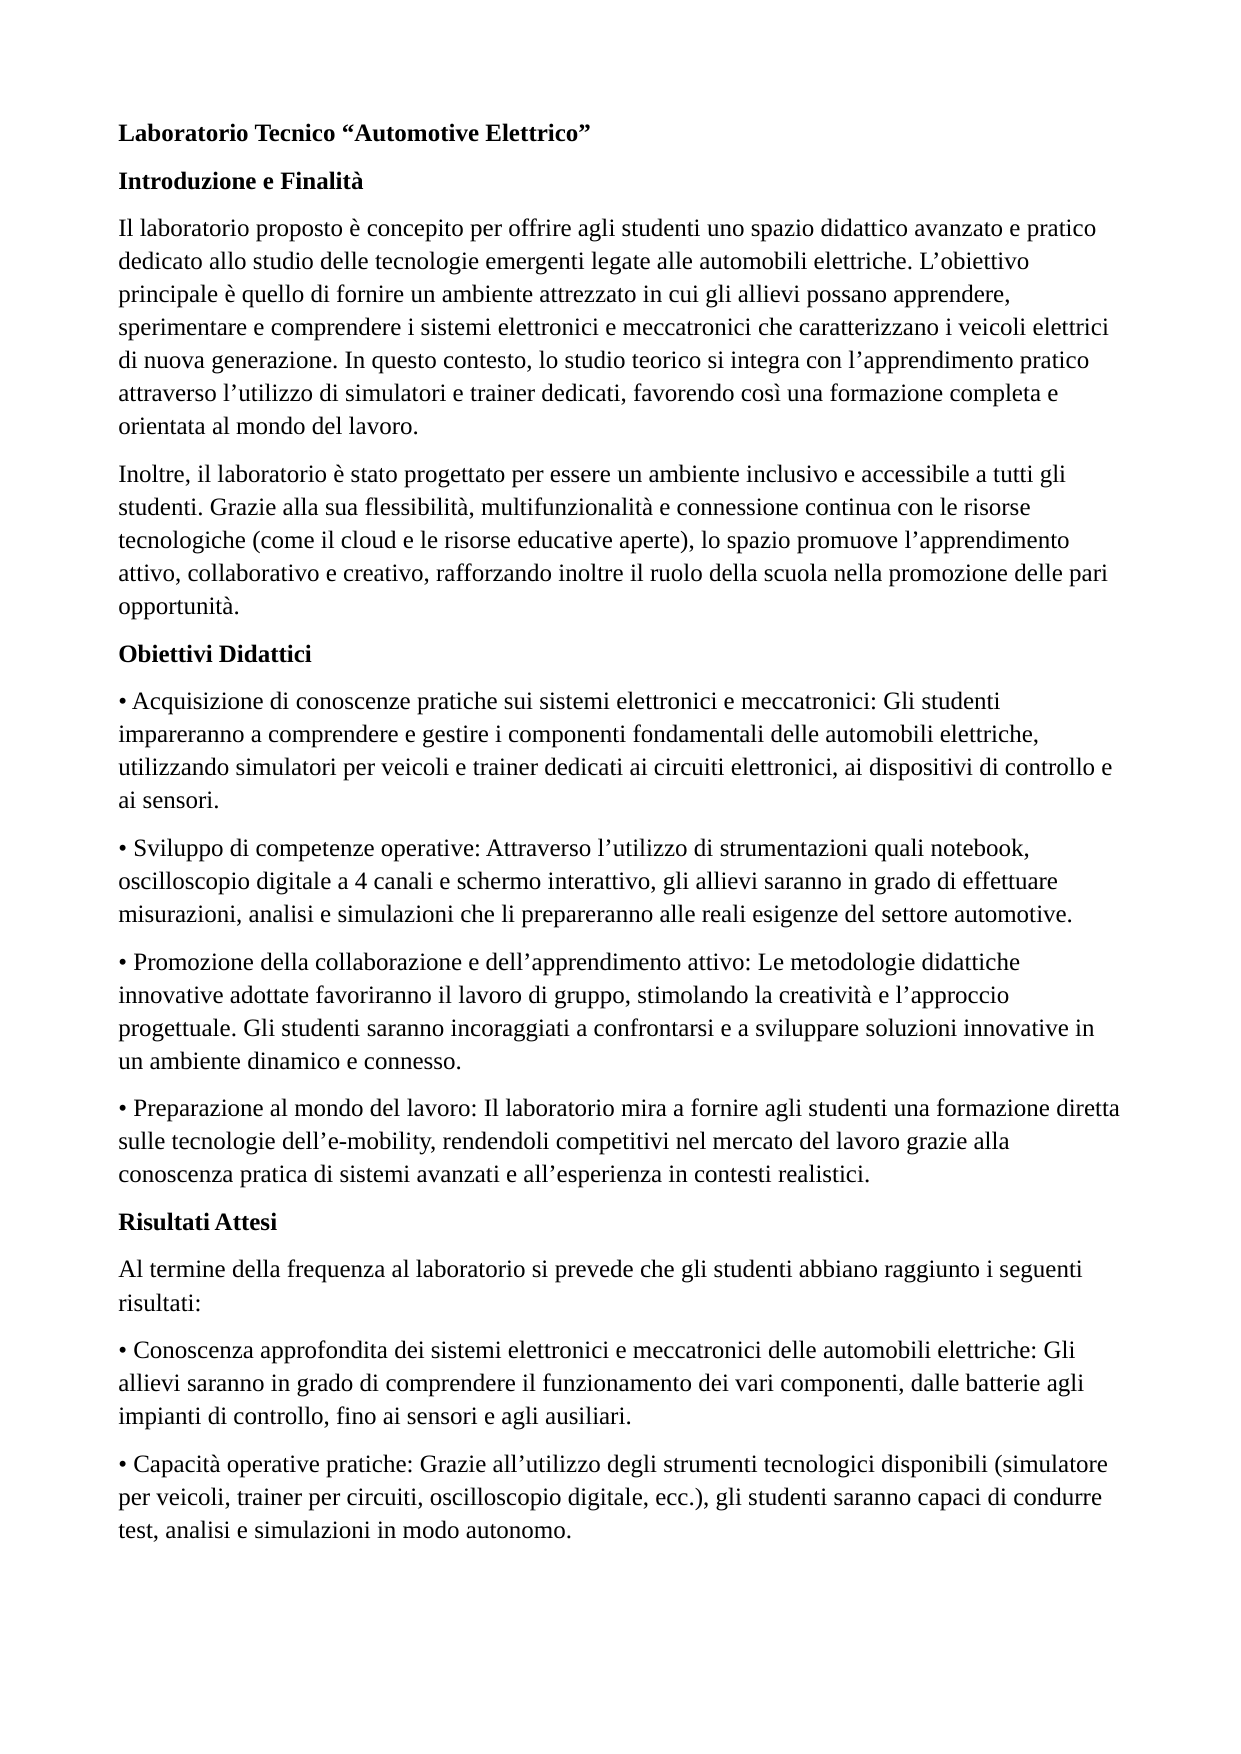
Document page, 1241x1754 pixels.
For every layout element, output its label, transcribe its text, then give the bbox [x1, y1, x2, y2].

text • Preparazione al mondo del lavoro: Il laboratorio mira a fornire agli studenti una formazione diretta sulle tecnologie dell’e-mobility, rendendoli competitivi nel mercato del lavoro grazie alla conoscenza pratica di sistemi avanzati e all’esperienza in contesti realistici. [118, 1093, 1122, 1188]
text • Capacità operative pratiche: Grazie all’utilizzo degli strumenti tecnologici disponibili (simulatore per veicoli, trainer per circuiti, oscilloscopio digitale, ecc.), gli studenti saranno capaci di condurre test, analisi e simulazioni in modo autonomo. [118, 1449, 1122, 1544]
text • Acquisizione di conoscenze pratiche sui sistemi elettronici e meccatronici: Gli studenti impareranno a comprendere e gestire i componenti fondamentali delle automobili elettriche, utilizzando simulatori per veicoli e trainer dedicati ai circuiti elettronici, ai dispositivi di controllo e ai sensori. [118, 686, 1122, 814]
text Al termine della frequenza al laboratorio si prevede che gli studenti abbiano raggiunto i seguenti risultati: [118, 1254, 1122, 1316]
text • Sviluppo di competenze operative: Attraverso l’utilizzo di strumentazioni quali notebook, oscilloscopio digitale a 4 canali e schermo interattivo, gli allievi saranno in grado di effettuare misurazioni, analisi e simulazioni che li prepareranno alle reali esigenze del settore automotive. [118, 833, 1122, 928]
text Laboratorio Tecnico “Automotive Elettrico” [118, 118, 1122, 147]
text Obiettivi Didattici [118, 639, 1122, 667]
text Risultati Attesi [118, 1207, 1122, 1236]
text Il laboratorio proposto è concepito per offrire agli studenti uno spazio didattico avanzato e pratico dedicato allo studio delle tecnologie emergenti legate alle automobili elettriche. L’obiettivo principale è quello di fornire un ambiente attrezzato in cui gli allievi possano apprendere, sperimentare e comprendere i sistemi elettronici e meccatronici che caratterizzano i veicoli elettrici di nuova generazione. In questo contesto, lo studio teorico si integra con l’apprendimento pratico attraverso l’utilizzo di simulatori e trainer dedicati, favorendo così una formazione completa e orientata al mondo del lavoro. [118, 213, 1122, 440]
text Introduzione e Finalità [118, 166, 1122, 194]
text • Promozione della collaborazione e dell’apprendimento attivo: Le metodologie didattiche innovative adottate favoriranno il lavoro di gruppo, stimolando la creatività e l’approccio progettuale. Gli studenti saranno incoraggiati a confrontarsi e a sviluppare soluzioni innovative in un ambiente dinamico e connesso. [118, 947, 1122, 1074]
text Inoltre, il laboratorio è stato progettato per essere un ambiente inclusivo e accessibile a tutti gli studenti. Grazie alla sua flessibilità, multifunzionalità e connessione continua con le risorse tecnologiche (come il cloud e le risorse educative aperte), lo spazio promuove l’apprendimento attivo, collaborativo e creativo, rafforzando inoltre il ruolo della scuola nella promozione delle pari opportunità. [118, 459, 1122, 620]
text • Conoscenza approfondita dei sistemi elettronici e meccatronici delle automobili elettriche: Gli allievi saranno in grado di comprendere il funzionamento dei vari componenti, dalle batterie agli impianti di controllo, fino ai sensori e agli ausiliari. [118, 1335, 1122, 1430]
